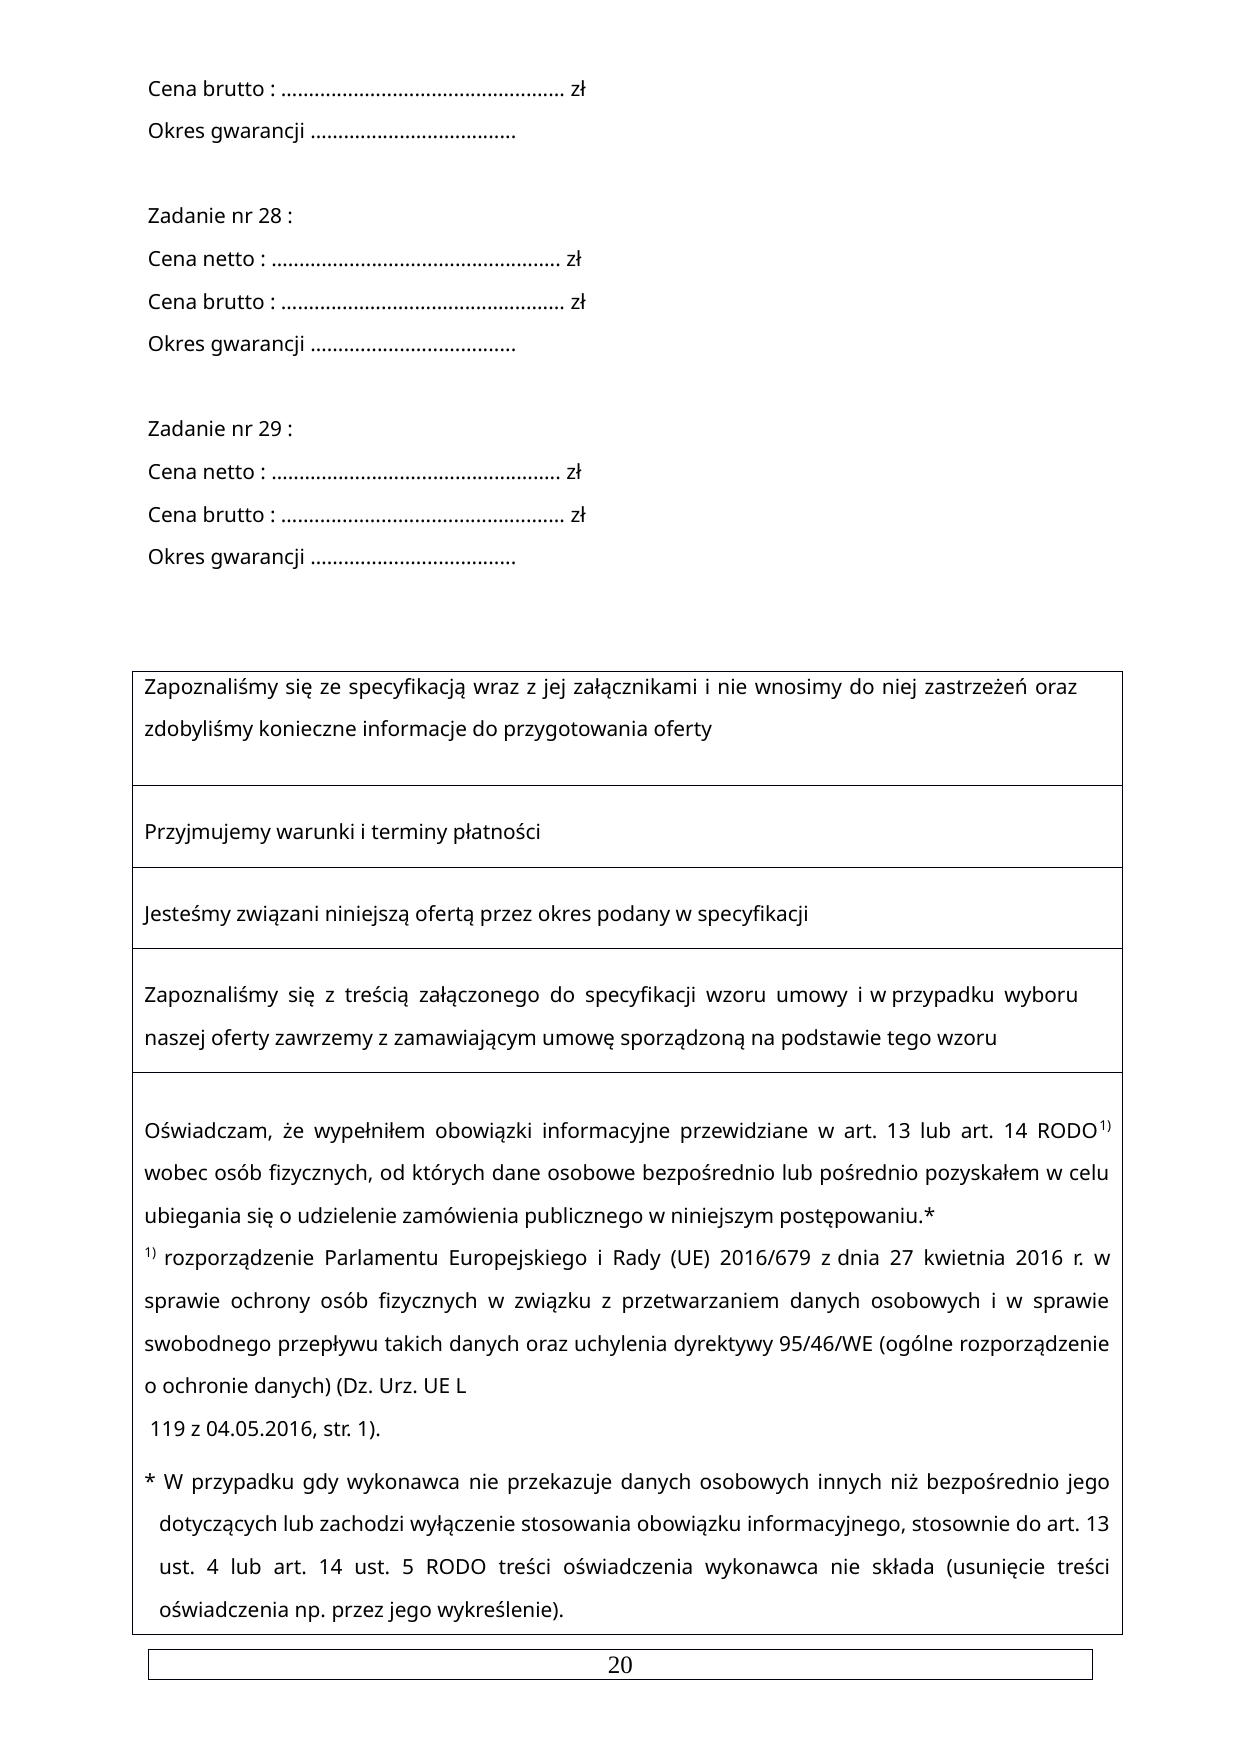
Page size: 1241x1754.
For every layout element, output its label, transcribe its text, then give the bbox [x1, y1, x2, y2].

text Okres gwarancji ….................................. [148, 329, 1093, 358]
text Cena brutto : …................................................ zł [148, 287, 1093, 315]
text Okres gwarancji ….................................. [148, 116, 1093, 145]
text Zadanie nr 28 : [148, 202, 1093, 230]
text Cena brutto : …................................................ zł [148, 500, 1093, 528]
table_cell Jesteśmy związani niniejszą ofertą przez okres podany w specyfikacji [133, 868, 1122, 948]
text Okres gwarancji ….................................. [148, 542, 1093, 571]
text Zadanie nr 29 : [148, 414, 1093, 443]
text Cena brutto : …................................................ zł [148, 74, 1093, 102]
table_cell Zapoznaliśmy się z treścią załączonego do specyfikacji wzoru umowy i w przypadku wyboru naszej oferty zawrzemy z zamawiającym umowę sporządzoną na podstawie tego wzoru [133, 949, 1122, 1072]
table_header Zapoznaliśmy się ze specyfikacją wraz z jej załącznikami i nie wnosimy do niej zastrzeżeń oraz zdobyliśmy konieczne informacje do przygotowania oferty [1078, 672, 1122, 785]
text Cena netto : …................................................. zł [148, 457, 1093, 486]
table_cell Przyjmujemy warunki i terminy płatności [133, 786, 1122, 867]
text Cena netto : …................................................. zł [148, 244, 1093, 273]
table_cell Oświadczam, że wypełniłem obowiązki informacyjne przewidziane w art. 13 lub art. 14 RODO1) wobec osób fizycznych, od których dane osobowe bezpośrednio lub pośrednio pozyskałem w celu ubiegania się o udzielenie zamówienia publicznego w niniejszym postępowaniu.* 1) rozporządzenie Parlamentu Europejskiego i Rady (UE) 2016/679 z dnia 27 kwietnia 2016 r. w sprawie ochrony osób fizycznych w związku z przetwarzaniem danych osobowych i w sprawie swobodnego przepływu takich danych oraz uchylenia dyrektywy 95/46/WE (ogólne rozporządzenie o ochronie danych) (Dz. Urz. UE L 119 z 04.05.2016, str. 1). * W przypadku gdy wykonawca nie przekazuje danych osobowych innych niż bezpośrednio jego dotyczących lub zachodzi wyłączenie stosowania obowiązku informacyjnego, stosownie do art. 13 ust. 4 lub art. 14 ust. 5 RODO treści oświadczenia wykonawca nie składa (usunięcie treści oświadczenia np. przez jego wykreślenie). [133, 1073, 1122, 1634]
